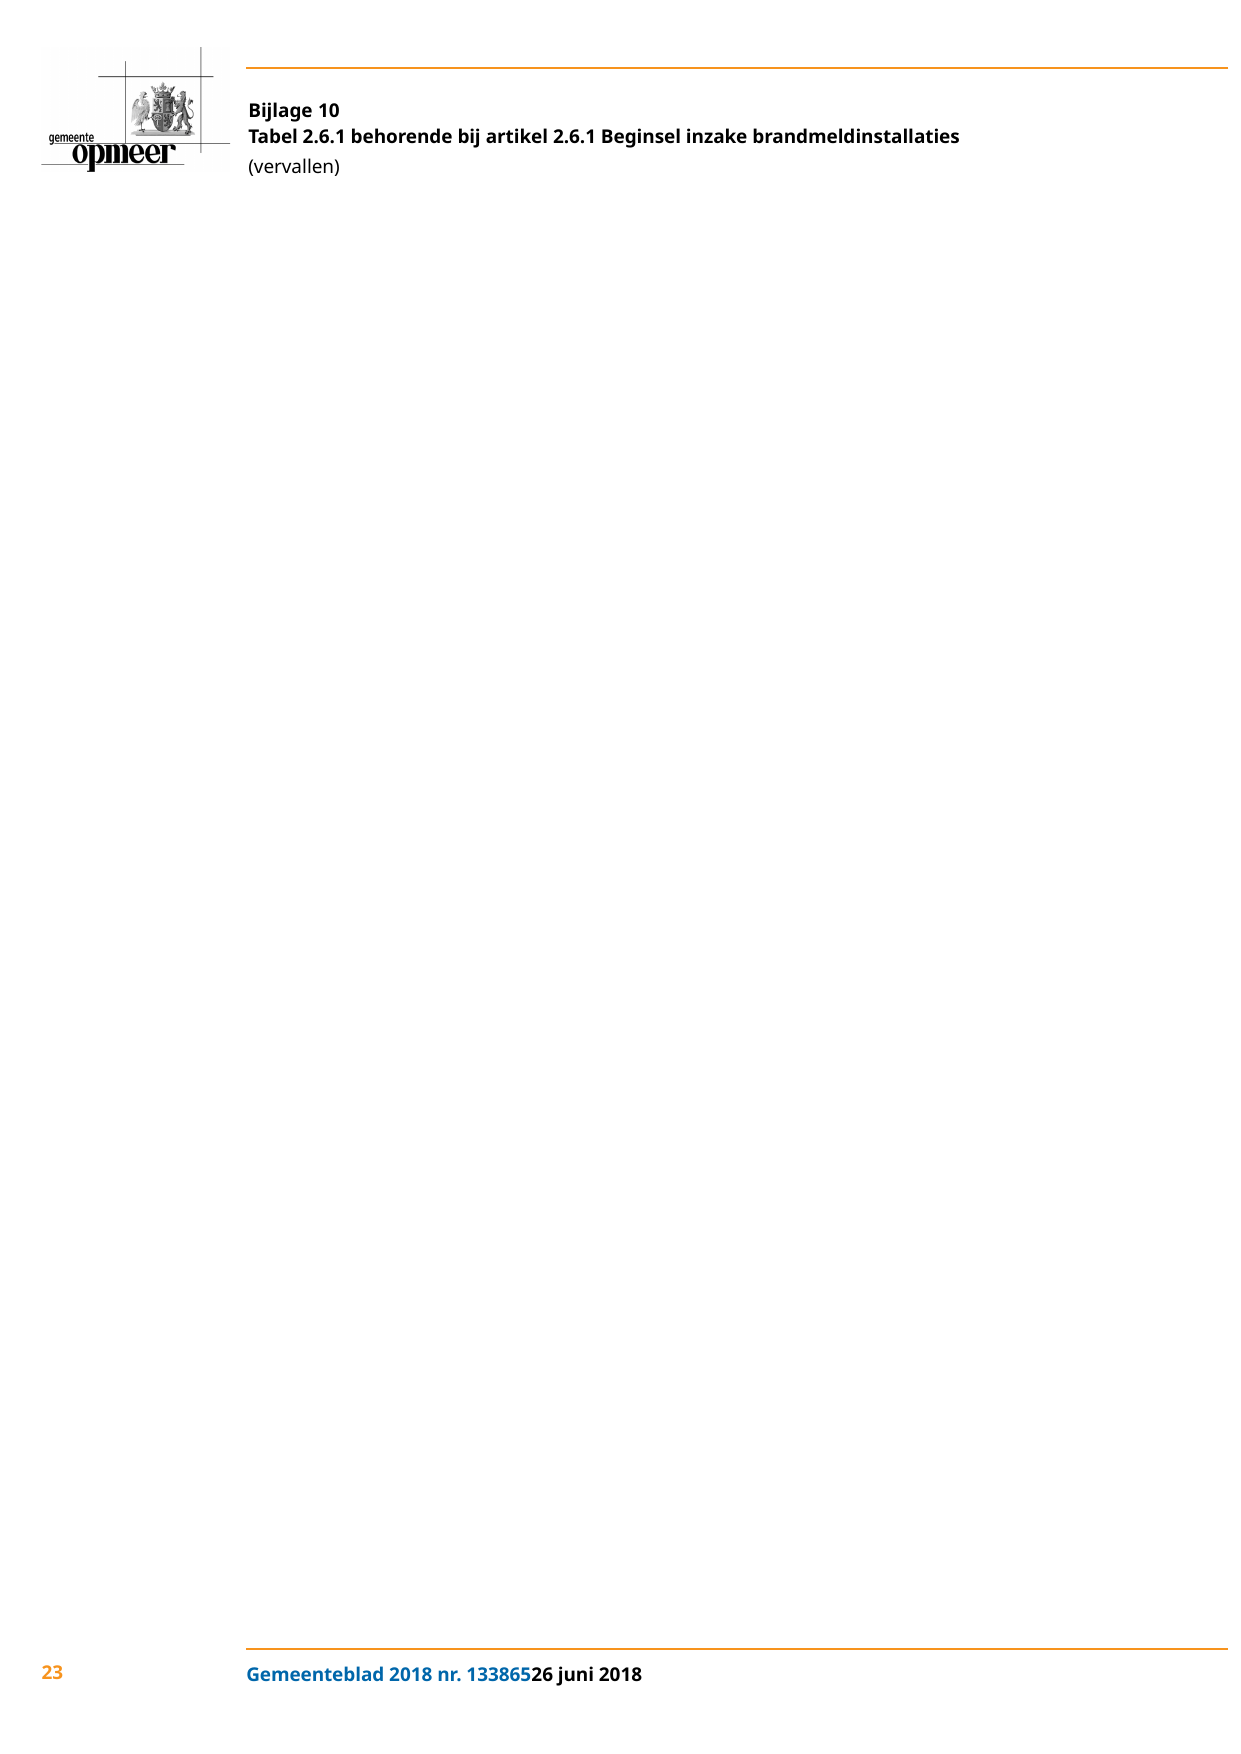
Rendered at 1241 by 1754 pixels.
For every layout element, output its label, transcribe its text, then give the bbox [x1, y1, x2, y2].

picture [41, 47, 231, 172]
text Tabel 2.6.1 behorende bij artikel 2.6.1 Beginsel inzake brandmeldinstallaties [248, 123, 1152, 149]
text (vervallen) [248, 153, 1152, 179]
text Bijlage 10 [248, 95, 1152, 123]
